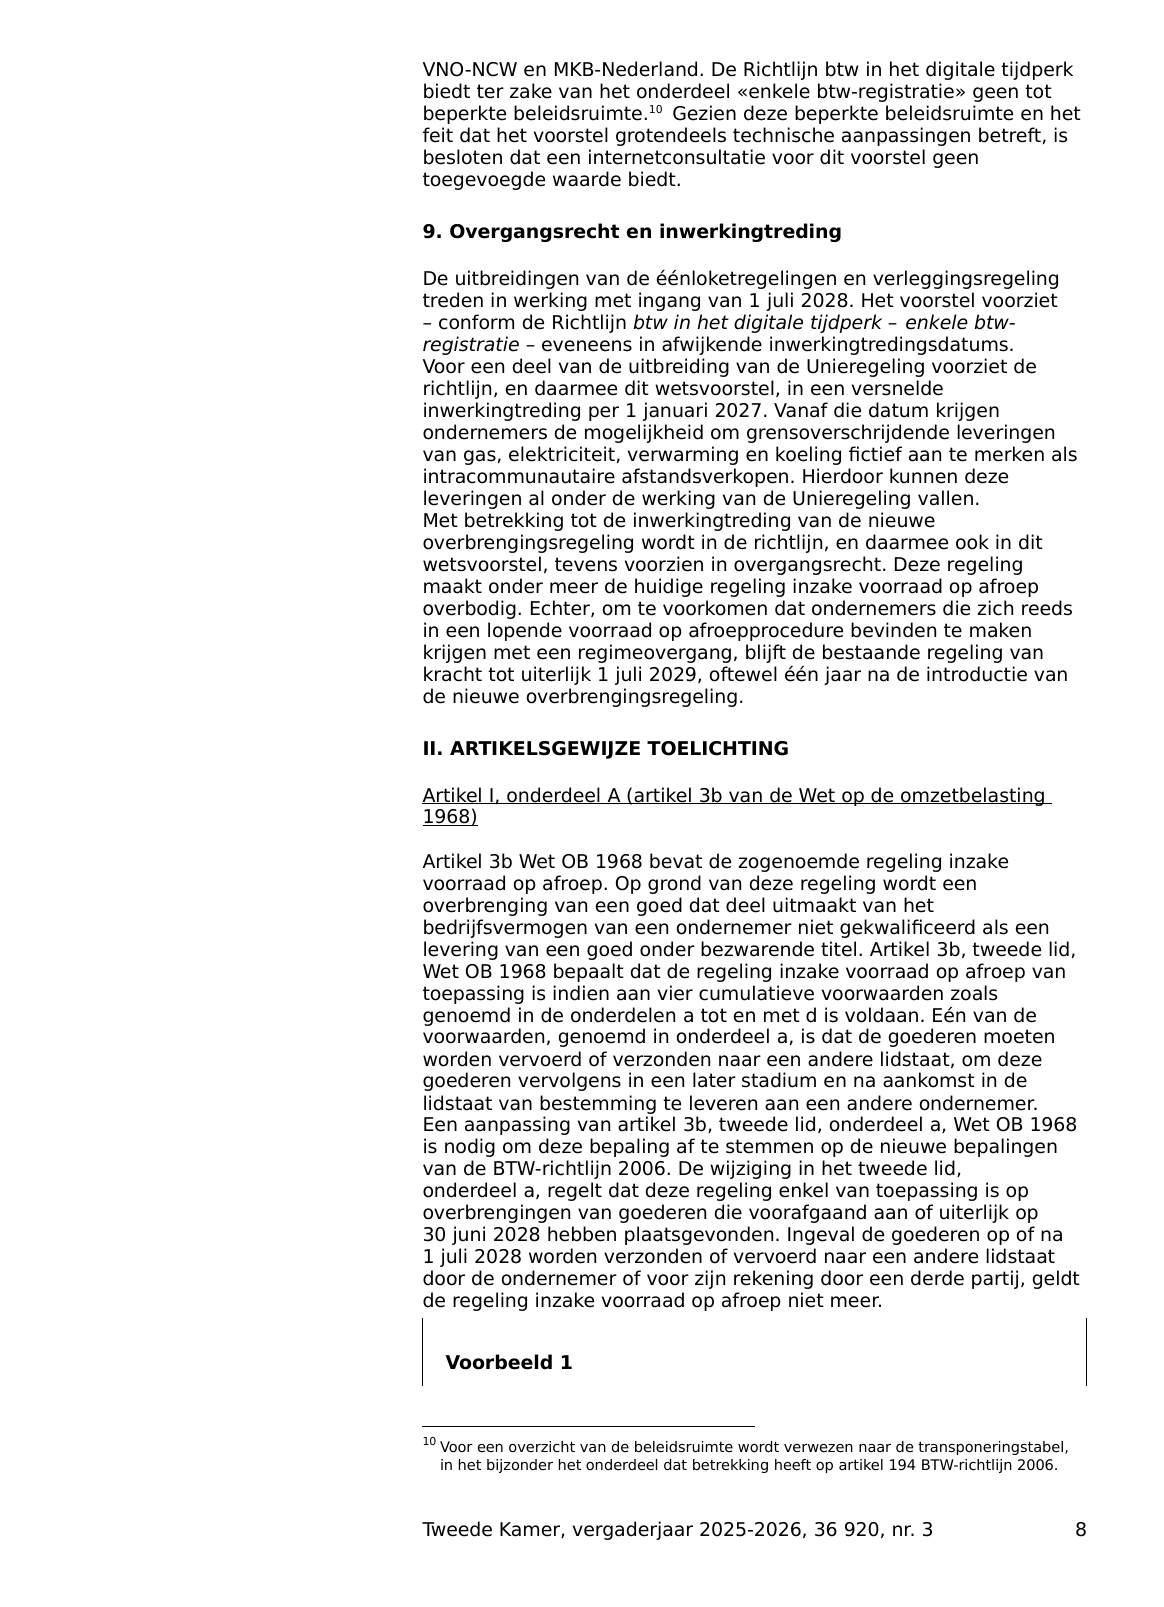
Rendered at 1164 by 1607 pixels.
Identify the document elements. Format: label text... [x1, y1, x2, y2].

subtitle 9. Overgangsrecht en inwerkingtreding [422, 221, 1087, 243]
text Voor een overzicht van de beleidsruimte wordt verwezen naar de transponeringstabel, in het bijzonder het onderdeel dat betrekking heeft op artikel 194 BTW-richtlijn 2006. [422, 1435, 1087, 1474]
table_header Voorbeeld 1 [423, 1318, 1086, 1386]
text De uitbreidingen van de éénloketregelingen en verleggingsregeling treden in werking met ingang van 1 juli 2028. Het voorstel voorziet – conform de Richtlijn btw in het digitale tijdperk – enkele btw-registratie – eveneens in afwijkende inwerkingtredingsdatums. [422, 268, 1087, 356]
text Een aanpassing van artikel 3b, tweede lid, onderdeel a, Wet OB 1968 is nodig om deze bepaling af te stemmen op de nieuwe bepalingen van de BTW-richtlijn 2006. De wijziging in het tweede lid, onderdeel a, regelt dat deze regeling enkel van toepassing is op overbrengingen van goederen die voorafgaand aan of uiterlijk op 30 juni 2028 hebben plaatsgevonden. Ingeval de goederen op of na 1 juli 2028 worden verzonden of vervoerd naar een andere lidstaat door de ondernemer of voor zijn rekening door een derde partij, geldt de regeling inzake voorraad op afroep niet meer. [422, 1114, 1087, 1312]
text Voor een deel van de uitbreiding van de Unieregeling voorziet de richtlijn, en daarmee dit wetsvoorstel, in een versnelde inwerkingtreding per 1 januari 2027. Vanaf die datum krijgen ondernemers de mogelijkheid om grensoverschrijdende leveringen van gas, elektriciteit, verwarming en koeling fictief aan te merken als intracommunautaire afstandsverkopen. Hierdoor kunnen deze leveringen al onder de werking van de Unieregeling vallen. [422, 356, 1087, 510]
text VNO-NCW en MKB-Nederland. De Richtlijn btw in het digitale tijdperk biedt ter zake van het onderdeel «enkele btw-registratie» geen tot beperkte beleidsruimte. Gezien deze beperkte beleidsruimte en het feit dat het voorstel grotendeels technische aanpassingen betreft, is besloten dat een internetconsultatie voor dit voorstel geen toegevoegde waarde biedt. [422, 59, 1087, 191]
subtitle Artikel I, onderdeel A (artikel 3b van de Wet op de omzetbelasting 1968) [422, 784, 1087, 828]
subtitle II. ARTIKELSGEWIJZE TOELICHTING [422, 737, 1087, 759]
text Artikel 3b Wet OB 1968 bevat de zogenoemde regeling inzake voorraad op afroep. Op grond van deze regeling wordt een overbrenging van een goed dat deel uitmaakt van het bedrijfsvermogen van een ondernemer niet gekwalificeerd als een levering van een goed onder bezwarende titel. Artikel 3b, tweede lid, Wet OB 1968 bepaalt dat de regeling inzake voorraad op afroep van toepassing is indien aan vier cumulatieve voorwaarden zoals genoemd in de onderdelen a tot en met d is voldaan. Eén van de voorwaarden, genoemd in onderdeel a, is dat de goederen moeten worden vervoerd of verzonden naar een andere lidstaat, om deze goederen vervolgens in een later stadium en na aankomst in de lidstaat van bestemming te leveren aan een andere ondernemer. [422, 851, 1087, 1114]
text Met betrekking tot de inwerkingtreding van de nieuwe overbrengingsregeling wordt in de richtlijn, en daarmee ook in dit wetsvoorstel, tevens voorzien in overgangsrecht. Deze regeling maakt onder meer de huidige regeling inzake voorraad op afroep overbodig. Echter, om te voorkomen dat ondernemers die zich reeds in een lopende voorraad op afroepprocedure bevinden te maken krijgen met een regimeovergang, blijft de bestaande regeling van kracht tot uiterlijk 1 juli 2029, oftewel één jaar na de introductie van de nieuwe overbrengingsregeling. [422, 510, 1087, 707]
